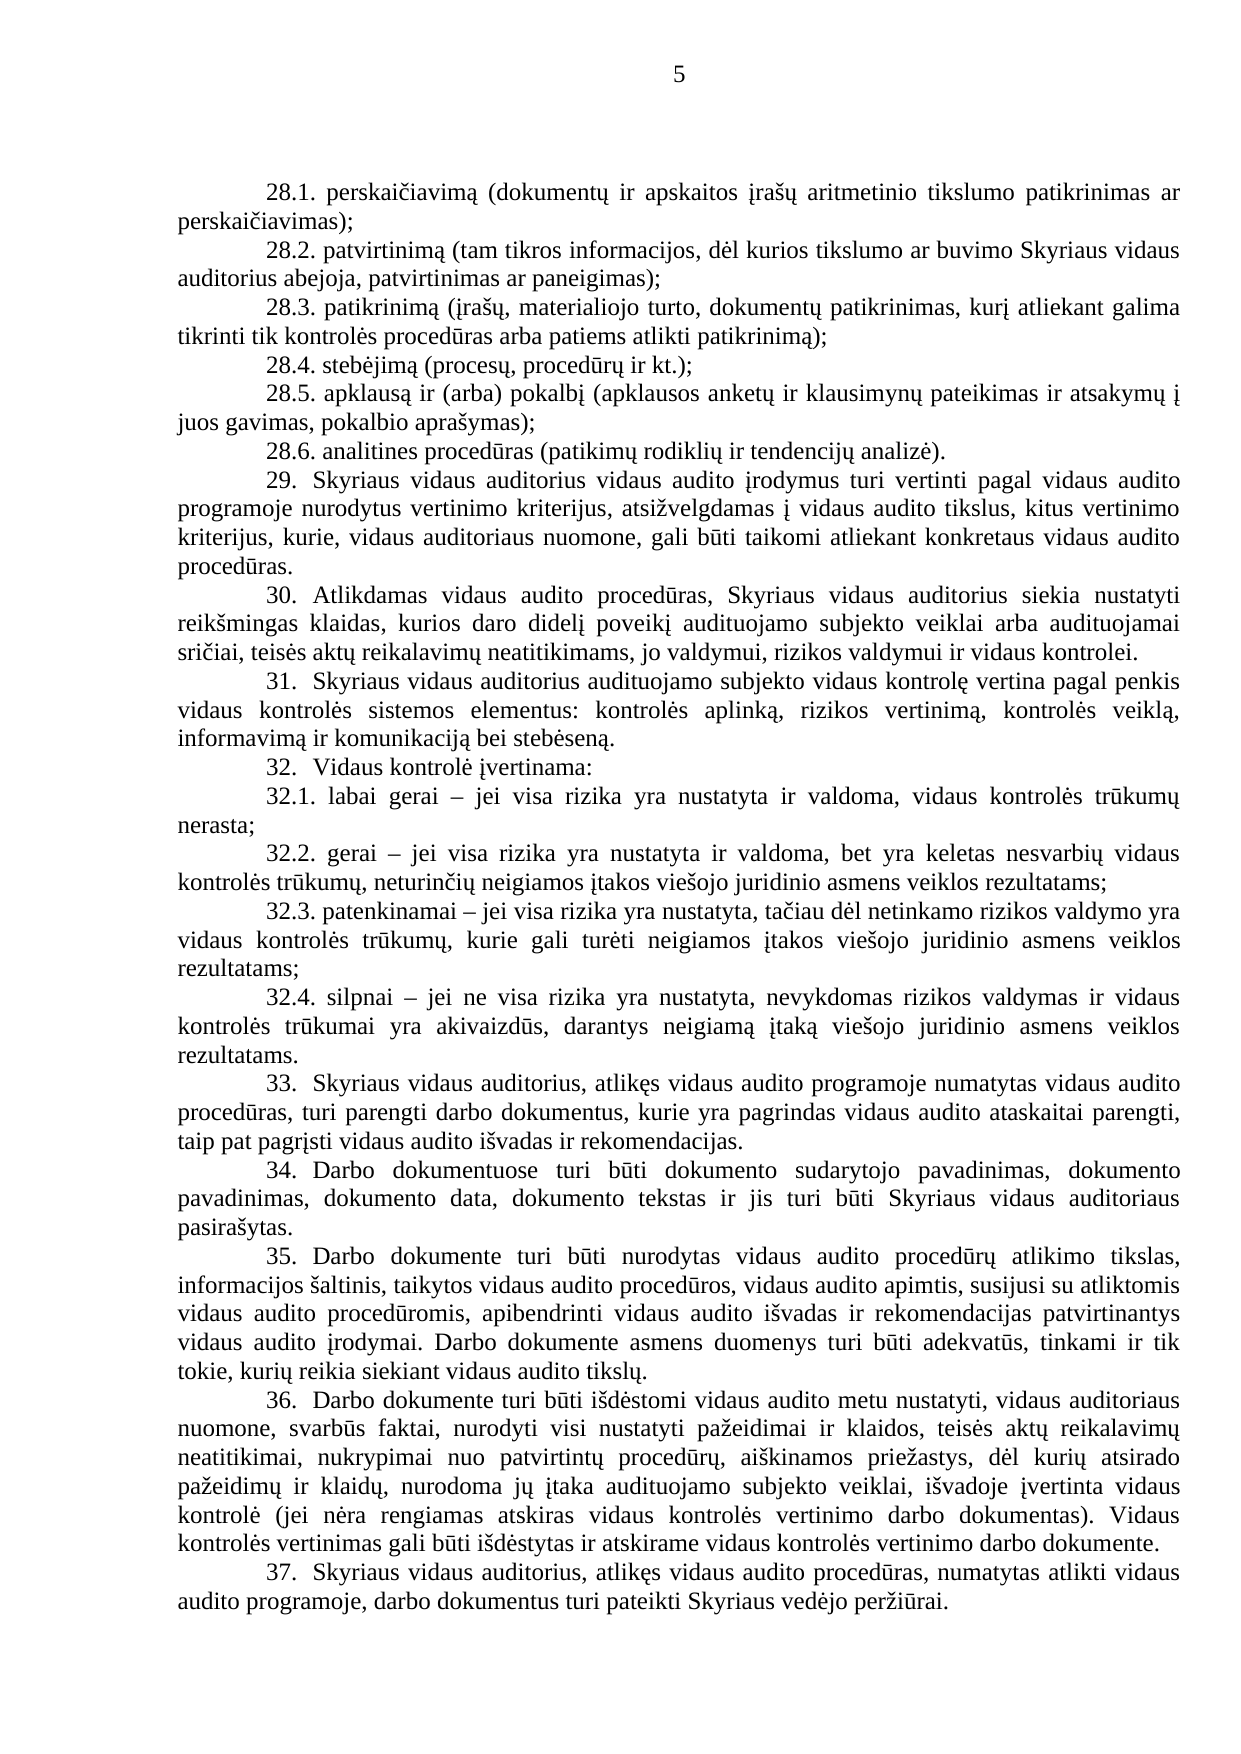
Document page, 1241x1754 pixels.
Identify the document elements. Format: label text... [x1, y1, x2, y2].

text 32.3. patenkinamai – jei visa rizika yra nustatyta, tačiau dėl netinkamo rizikos valdymo yra vidaus kontrolės trūkumų, kurie gali turėti neigiamos įtakos viešojo juridinio asmens veiklos rezultatams; [177, 896, 1181, 982]
text 35. Darbo dokumente turi būti nurodytas vidaus audito procedūrų atlikimo tikslas, informacijos šaltinis, taikytos vidaus audito procedūros, vidaus audito apimtis, susijusi su atliktomis vidaus audito procedūromis, apibendrinti vidaus audito išvadas ir rekomendacijas patvirtinantys vidaus audito įrodymai. Darbo dokumente asmens duomenys turi būti adekvatūs, tinkami ir tik tokie, kurių reikia siekiant vidaus audito tikslų. [177, 1241, 1181, 1385]
text 28.2. patvirtinimą (tam tikros informacijos, dėl kurios tikslumo ar buvimo Skyriaus vidaus auditorius abejoja, patvirtinimas ar paneigimas); [177, 235, 1181, 292]
text 28.5. apklausą ir (arba) pokalbį (apklausos anketų ir klausimynų pateikimas ir atsakymų į juos gavimas, pokalbio aprašymas); [177, 378, 1181, 436]
text 29. Skyriaus vidaus auditorius vidaus audito įrodymus turi vertinti pagal vidaus audito programoje nurodytus vertinimo kriterijus, atsižvelgdamas į vidaus audito tikslus, kitus vertinimo kriterijus, kurie, vidaus auditoriaus nuomone, gali būti taikomi atliekant konkretaus vidaus audito procedūras. [177, 465, 1181, 580]
text 30. Atlikdamas vidaus audito procedūras, Skyriaus vidaus auditorius siekia nustatyti reikšmingas klaidas, kurios daro didelį poveikį audituojamo subjekto veiklai arba audituojamai sričiai, teisės aktų reikalavimų neatitikimams, jo valdymui, rizikos valdymui ir vidaus kontrolei. [177, 580, 1181, 666]
text 36. Darbo dokumente turi būti išdėstomi vidaus audito metu nustatyti, vidaus auditoriaus nuomone, svarbūs faktai, nurodyti visi nustatyti pažeidimai ir klaidos, teisės aktų reikalavimų neatitikimai, nukrypimai nuo patvirtintų procedūrų, aiškinamos priežastys, dėl kurių atsirado pažeidimų ir klaidų, nurodoma jų įtaka audituojamo subjekto veiklai, išvadoje įvertinta vidaus kontrolė (jei nėra rengiamas atskiras vidaus kontrolės vertinimo darbo dokumentas). Vidaus kontrolės vertinimas gali būti išdėstytas ir atskirame vidaus kontrolės vertinimo darbo dokumente. [177, 1385, 1181, 1557]
text 28.1. perskaičiavimą (dokumentų ir apskaitos įrašų aritmetinio tikslumo patikrinimas ar perskaičiavimas); [177, 177, 1181, 235]
text 37. Skyriaus vidaus auditorius, atlikęs vidaus audito procedūras, numatytas atlikti vidaus audito programoje, darbo dokumentus turi pateikti Skyriaus vedėjo peržiūrai. [177, 1557, 1181, 1615]
text 32.4. silpnai – jei ne visa rizika yra nustatyta, nevykdomas rizikos valdymas ir vidaus kontrolės trūkumai yra akivaizdūs, darantys neigiamą įtaką viešojo juridinio asmens veiklos rezultatams. [177, 982, 1181, 1068]
text 28.4. stebėjimą (procesų, procedūrų ir kt.); [177, 350, 1181, 378]
text 32.2. gerai – jei visa rizika yra nustatyta ir valdoma, bet yra keletas nesvarbių vidaus kontrolės trūkumų, neturinčių neigiamos įtakos viešojo juridinio asmens veiklos rezultatams; [177, 838, 1181, 896]
text 33. Skyriaus vidaus auditorius, atlikęs vidaus audito programoje numatytas vidaus audito procedūras, turi parengti darbo dokumentus, kurie yra pagrindas vidaus audito ataskaitai parengti, taip pat pagrįsti vidaus audito išvadas ir rekomendacijas. [177, 1068, 1181, 1155]
text 32. Vidaus kontrolė įvertinama: [177, 752, 1181, 781]
text 28.6. analitines procedūras (patikimų rodiklių ir tendencijų analizė). [177, 436, 1181, 465]
text 31. Skyriaus vidaus auditorius audituojamo subjekto vidaus kontrolę vertina pagal penkis vidaus kontrolės sistemos elementus: kontrolės aplinką, rizikos vertinimą, kontrolės veiklą, informavimą ir komunikaciją bei stebėseną. [177, 666, 1181, 752]
text 28.3. patikrinimą (įrašų, materialiojo turto, dokumentų patikrinimas, kurį atliekant galima tikrinti tik kontrolės procedūras arba patiems atlikti patikrinimą); [177, 292, 1181, 350]
text 32.1. labai gerai – jei visa rizika yra nustatyta ir valdoma, vidaus kontrolės trūkumų nerasta; [177, 781, 1181, 838]
text 34. Darbo dokumentuose turi būti dokumento sudarytojo pavadinimas, dokumento pavadinimas, dokumento data, dokumento tekstas ir jis turi būti Skyriaus vidaus auditoriaus pasirašytas. [177, 1155, 1181, 1241]
